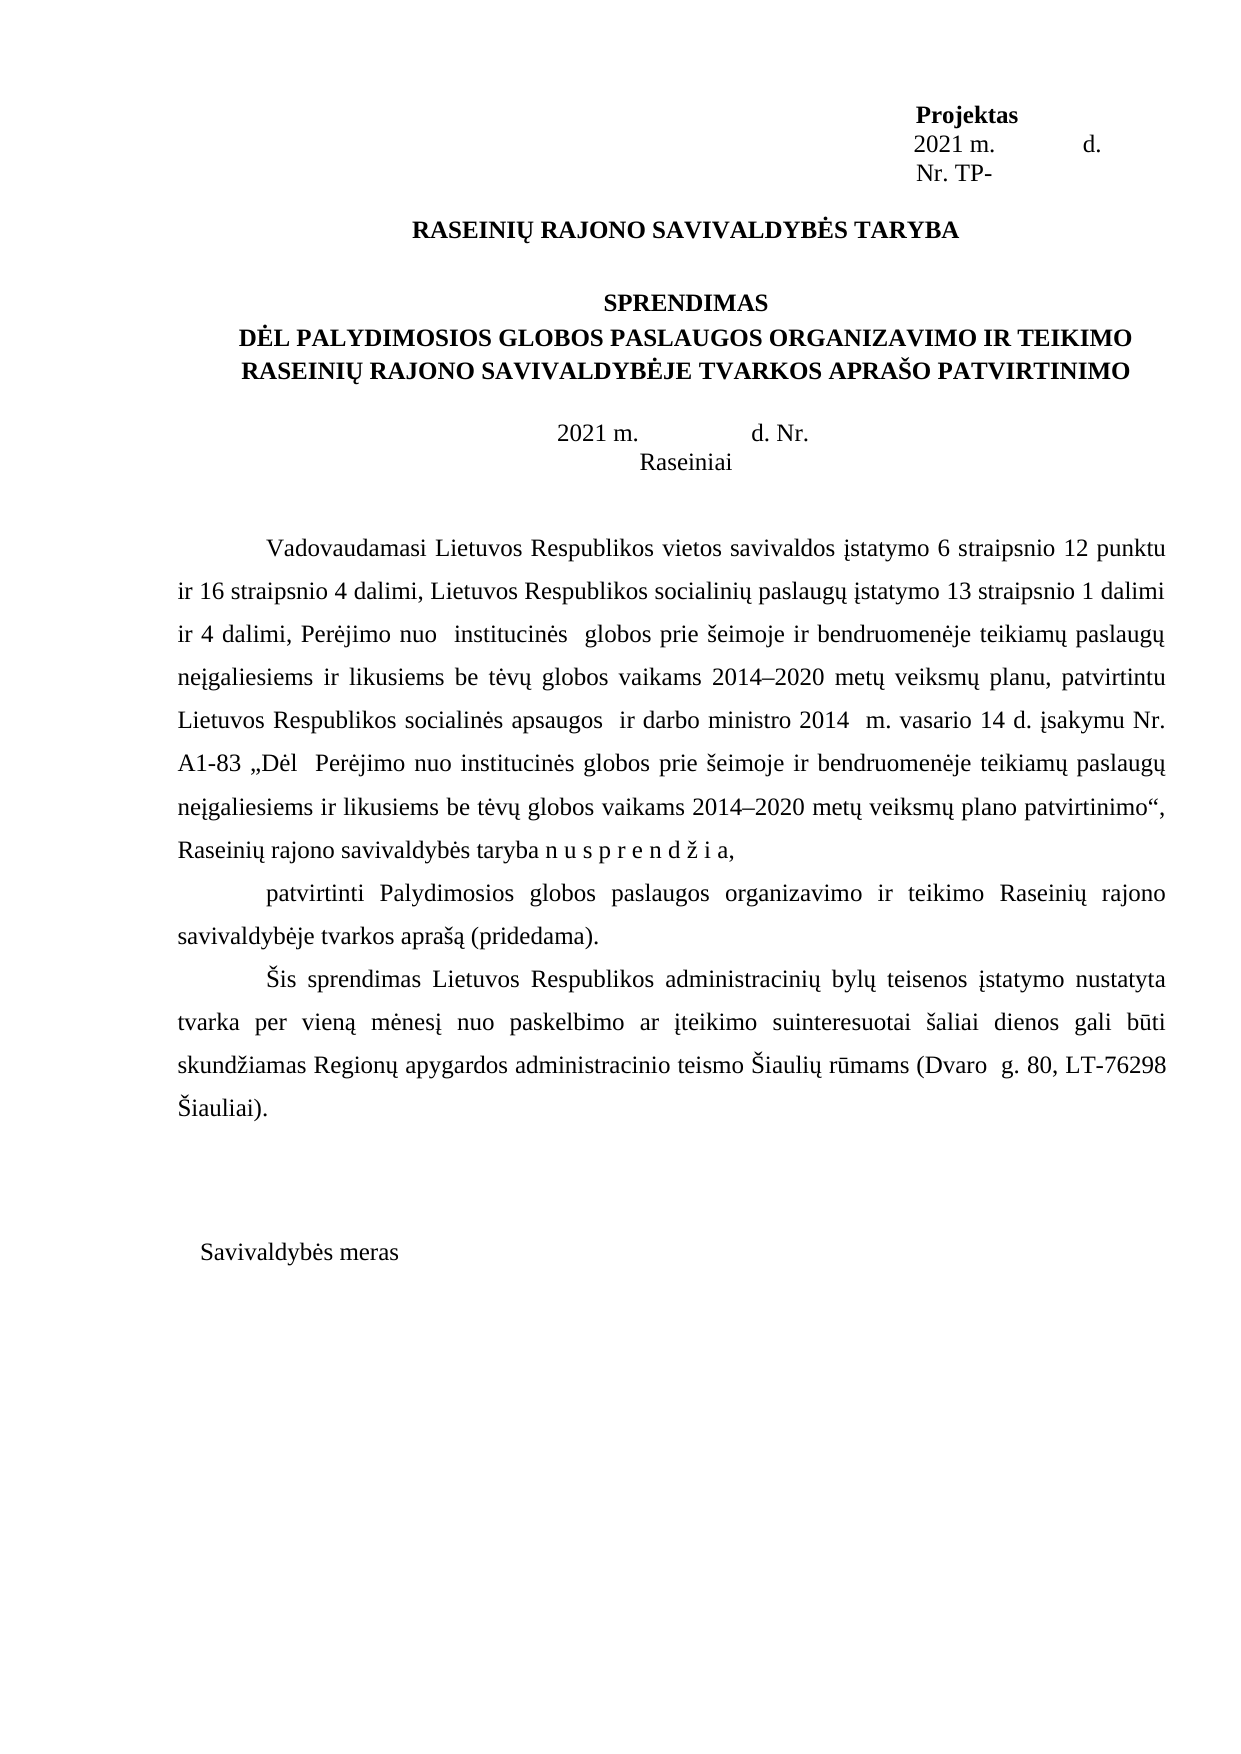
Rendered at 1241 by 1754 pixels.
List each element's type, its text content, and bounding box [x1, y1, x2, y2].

text 2021 m. d. [177, 129, 1167, 158]
table_cell DĖL PALYDIMOSIOS GLOBOS PASLAUGOS ORGANIZAVIMO IR TEIKIMO RASEINIŲ RAJONO SAVIVALDYBĖJE TVARKOS APRAŠO PATVIRTINIMO [177, 323, 1194, 389]
table_header Savivaldybės meras [189, 1237, 572, 1280]
table_header [824, 1237, 1192, 1280]
table_cell 2021 m. d. Nr. Raseiniai [177, 389, 1194, 490]
text Šis sprendimas Lietuvos Respublikos administracinių bylų teisenos įstatymo nustatyta tvarka per vieną mėnesį nuo paskelbimo ar įteikimo suinteresuotai šaliai dienos gali būti skundžiamas Regionų apygardos administracinio teismo Šiaulių rūmams (Dvaro g. 80, LT-76298 Šiauliai). [177, 964, 1167, 1122]
text Nr. TP- [177, 158, 1167, 186]
text patvirtinti Palydimosios globos paslaugos organizavimo ir teikimo Raseinių rajono savivaldybėje tvarkos aprašą (pridedama). [177, 878, 1167, 950]
table_header [573, 1237, 823, 1280]
text Vadovaudamasi Lietuvos Respublikos vietos savivaldos įstatymo 6 straipsnio 12 punktu ir 16 straipsnio 4 dalimi, Lietuvos Respublikos socialinių paslaugų įstatymo 13 straipsnio 1 dalimi ir 4 dalimi, Perėjimo nuo institucinės globos prie šeimoje ir bendruomenėje teikiamų paslaugų neįgaliesiems ir likusiems be tėvų globos vaikams 2014–2020 metų veiksmų planu, patvirtintu Lietuvos Respublikos socialinės apsaugos ir darbo ministro 2014 m. vasario 14 d. įsakymu Nr. A1-83 „Dėl Perėjimo nuo institucinės globos prie šeimoje ir bendruomenėje teikiamų paslaugų neįgaliesiems ir likusiems be tėvų globos vaikams 2014–2020 metų veiksmų plano patvirtinimo“, Raseinių rajono savivaldybės taryba n u s p r e n d ž i a, [177, 533, 1167, 863]
table_header RASEINIŲ RAJONO SAVIVALDYBĖS TARYBA [177, 215, 1194, 288]
table_cell SPRENDIMAS [177, 288, 1194, 323]
text Projektas [177, 100, 1167, 129]
